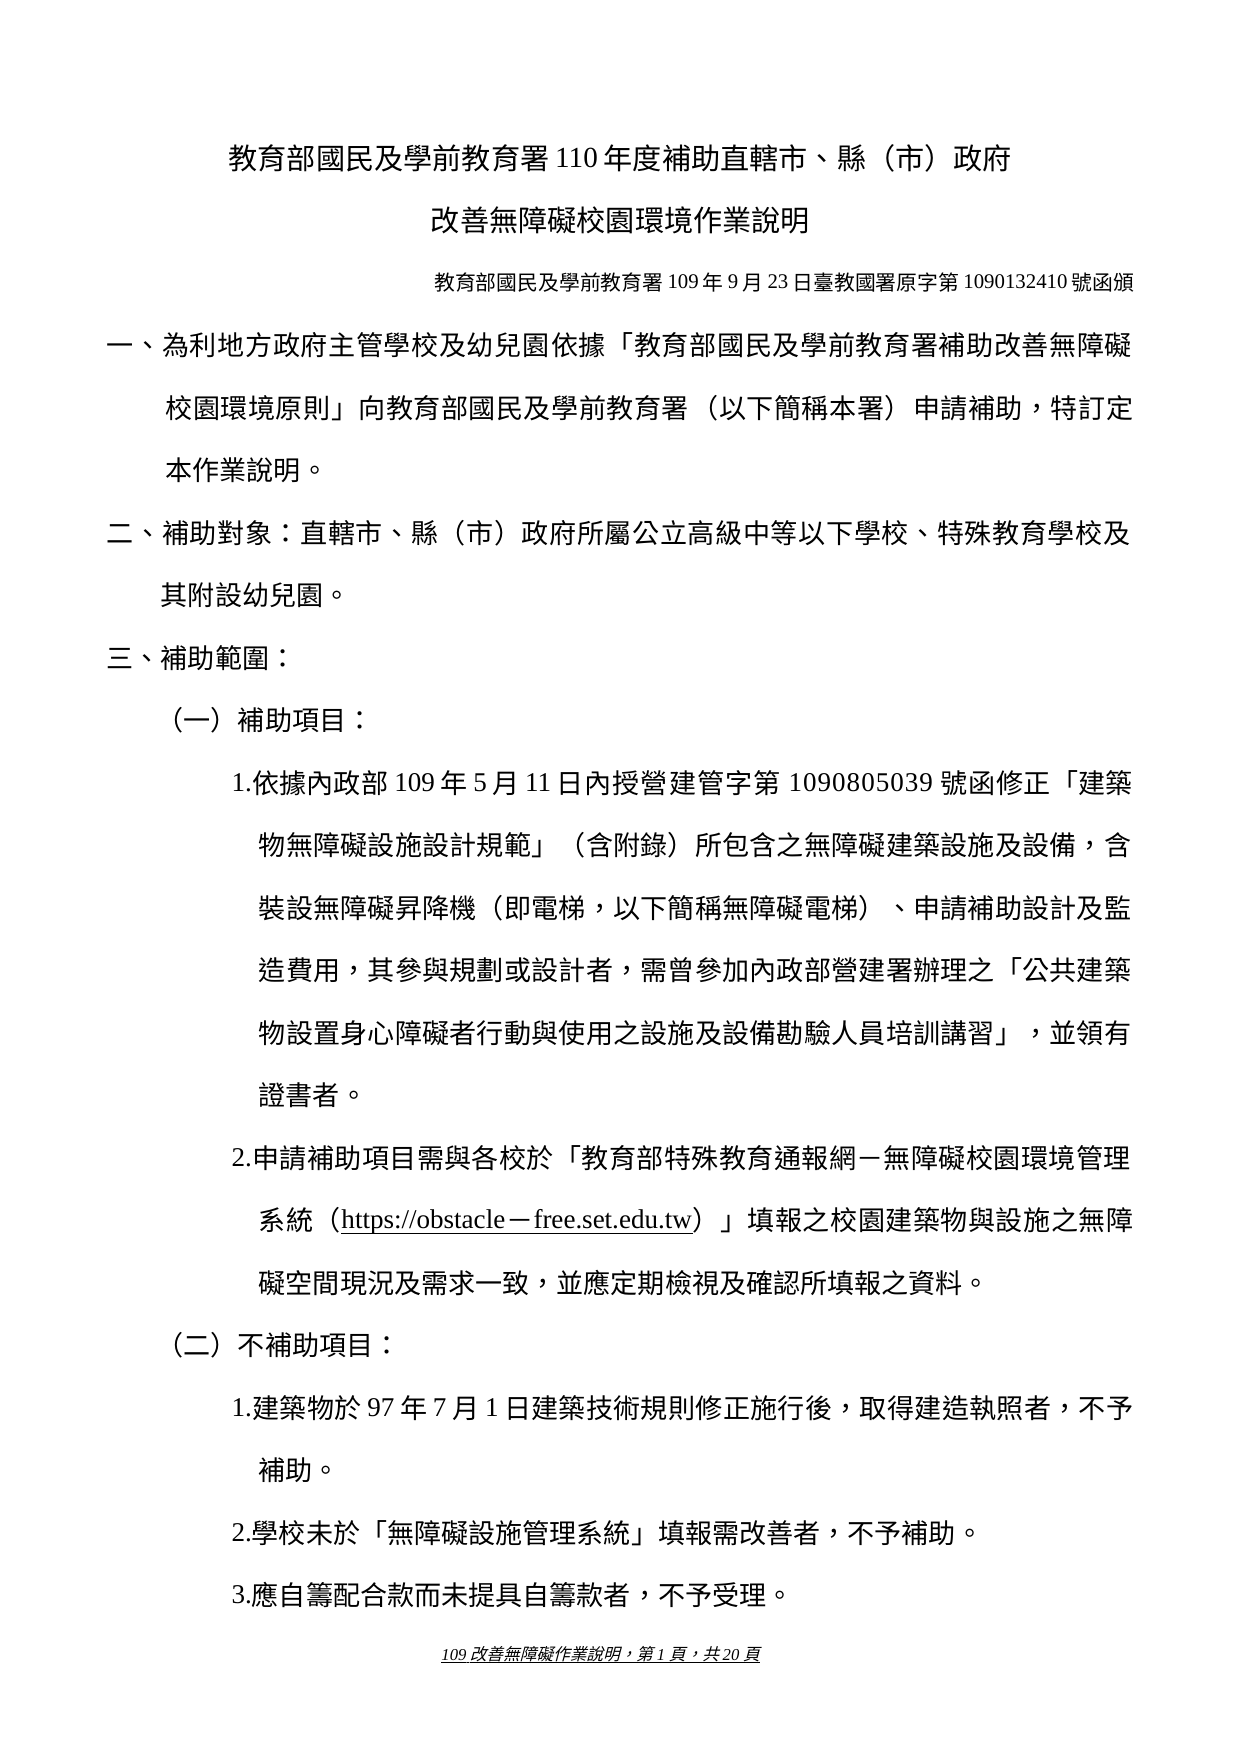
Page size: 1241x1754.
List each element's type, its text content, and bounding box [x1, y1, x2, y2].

text 一、為利地方政府主管學校及幼兒園依據「教育部國民及學前教育署補助改善無障礙校園環境原則」向教育部國民及學前教育署（以下簡稱本署）申請補助，特訂定本作業說明。 [106, 302, 1134, 490]
text 教育部國民及學前教育署109年9月23日臺教國署原字第1090132410號函頒 [106, 240, 1134, 302]
text 1.依據內政部109年5月11日內授營建管字第1090805039號函修正「建築物無障礙設施設計規範」（含附錄）所包含之無障礙建築設施及設備，含裝設無障礙昇降機（即電梯，以下簡稱無障礙電梯）、申請補助設計及監造費用，其參與規劃或設計者，需曾參加內政部營建署辦理之「公共建築物設置身心障礙者行動與使用之設施及設備勘驗人員培訓講習」，並領有證書者。 [231, 740, 1134, 1115]
text 二、補助對象：直轄市、縣（市）政府所屬公立高級中等以下學校、特殊教育學校及其附設幼兒園。 [106, 490, 1134, 615]
text 1.建築物於97年7月1日建築技術規則修正施行後，取得建造執照者，不予補助。 [231, 1365, 1134, 1490]
text （一）補助項目： [156, 677, 1134, 740]
text 3.應自籌配合款而未提具自籌款者，不予受理。 [231, 1552, 1134, 1615]
text 改善無障礙校園環境作業說明 [106, 177, 1134, 240]
text （二）不補助項目： [156, 1302, 1134, 1365]
text 三、補助範圍： [106, 615, 1134, 677]
text 2.學校未於「無障礙設施管理系統」填報需改善者，不予補助。 [231, 1490, 1134, 1552]
text 教育部國民及學前教育署110年度補助直轄市、縣（市）政府 [106, 115, 1134, 177]
text 2.申請補助項目需與各校於「教育部特殊教育通報網－無障礙校園環境管理系統（https://obstacle－free.set.edu.tw）」填報之校園建築物與設施之無障礙空間現況及需求一致，並應定期檢視及確認所填報之資料。 [231, 1115, 1134, 1302]
